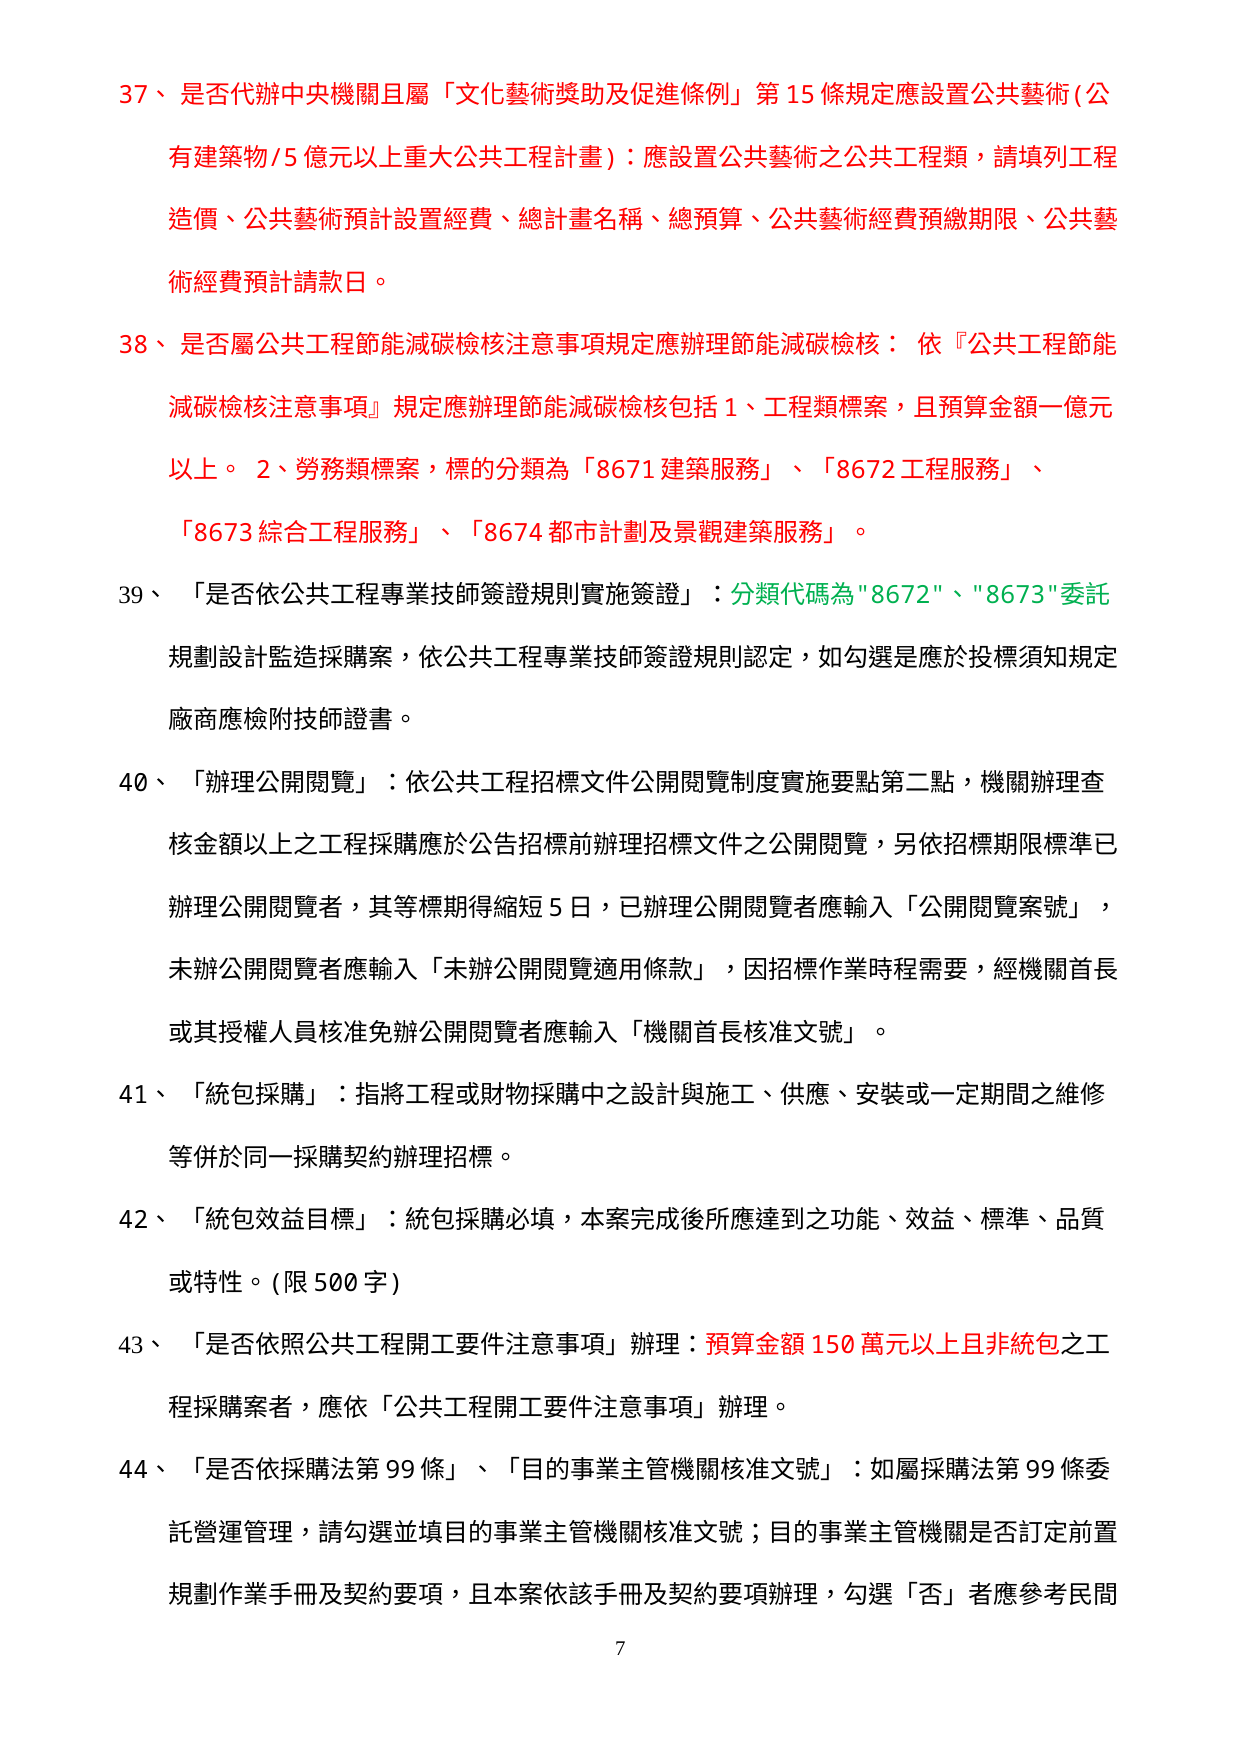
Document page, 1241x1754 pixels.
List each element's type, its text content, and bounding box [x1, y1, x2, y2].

list 「是否依公共工程專業技師簽證規則實施簽證」：分類代碼為"8672"、"8673"委託規劃設計監造採購案，依公共工程專業技師簽證規則認定，如勾選是應於投標須知規定廠商應檢附技師證書。 [118, 551, 1122, 739]
list 「是否依照公共工程開工要件注意事項」辦理：預算金額150萬元以上且非統包之工程採購案者，應依「公共工程開工要件注意事項」辦理。 [118, 1301, 1122, 1426]
list 是否屬公共工程節能減碳檢核注意事項規定應辦理節能減碳檢核： 依『公共工程節能減碳檢核注意事項』規定應辦理節能減碳檢核包括1、工程類標案，且預算金額一億元以上。 2、勞務類標案，標的分類為「8671建築服務」、「8672工程服務」、「8673綜合工程服務」、「8674都市計劃及景觀建築服務」。 [118, 301, 1122, 551]
list 「統包採購」：指將工程或財物採購中之設計與施工、供應、安裝或一定期間之維修等併於同一採購契約辦理招標。 [118, 1051, 1122, 1176]
list 「是否依採購法第99條」、「目的事業主管機關核准文號」：如屬採購法第99條委託營運管理，請勾選並填目的事業主管機關核准文號；目的事業主管機關是否訂定前置規劃作業手冊及契約要項，且本案依該手冊及契約要項辦理，勾選「否」者應參考民間 [118, 1426, 1122, 1614]
list 「統包效益目標」：統包採購必填，本案完成後所應達到之功能、效益、標準、品質或特性。(限500字) [118, 1176, 1122, 1301]
list 是否代辦中央機關且屬「文化藝術獎助及促進條例」第15條規定應設置公共藝術(公有建築物/5億元以上重大公共工程計畫)：應設置公共藝術之公共工程類，請填列工程造價、公共藝術預計設置經費、總計畫名稱、總預算、公共藝術經費預繳期限、公共藝術經費預計請款日。 [118, 51, 1122, 301]
list 「辦理公開閱覽」：依公共工程招標文件公開閱覽制度實施要點第二點，機關辦理查核金額以上之工程採購應於公告招標前辦理招標文件之公開閱覽，另依招標期限標準已辦理公開閱覽者，其等標期得縮短5日，已辦理公開閱覽者應輸入「公開閱覽案號」，未辦公開閱覽者應輸入「未辦公開閱覽適用條款」，因招標作業時程需要，經機關首長或其授權人員核准免辦公開閱覽者應輸入「機關首長核准文號」。 [118, 739, 1122, 1051]
